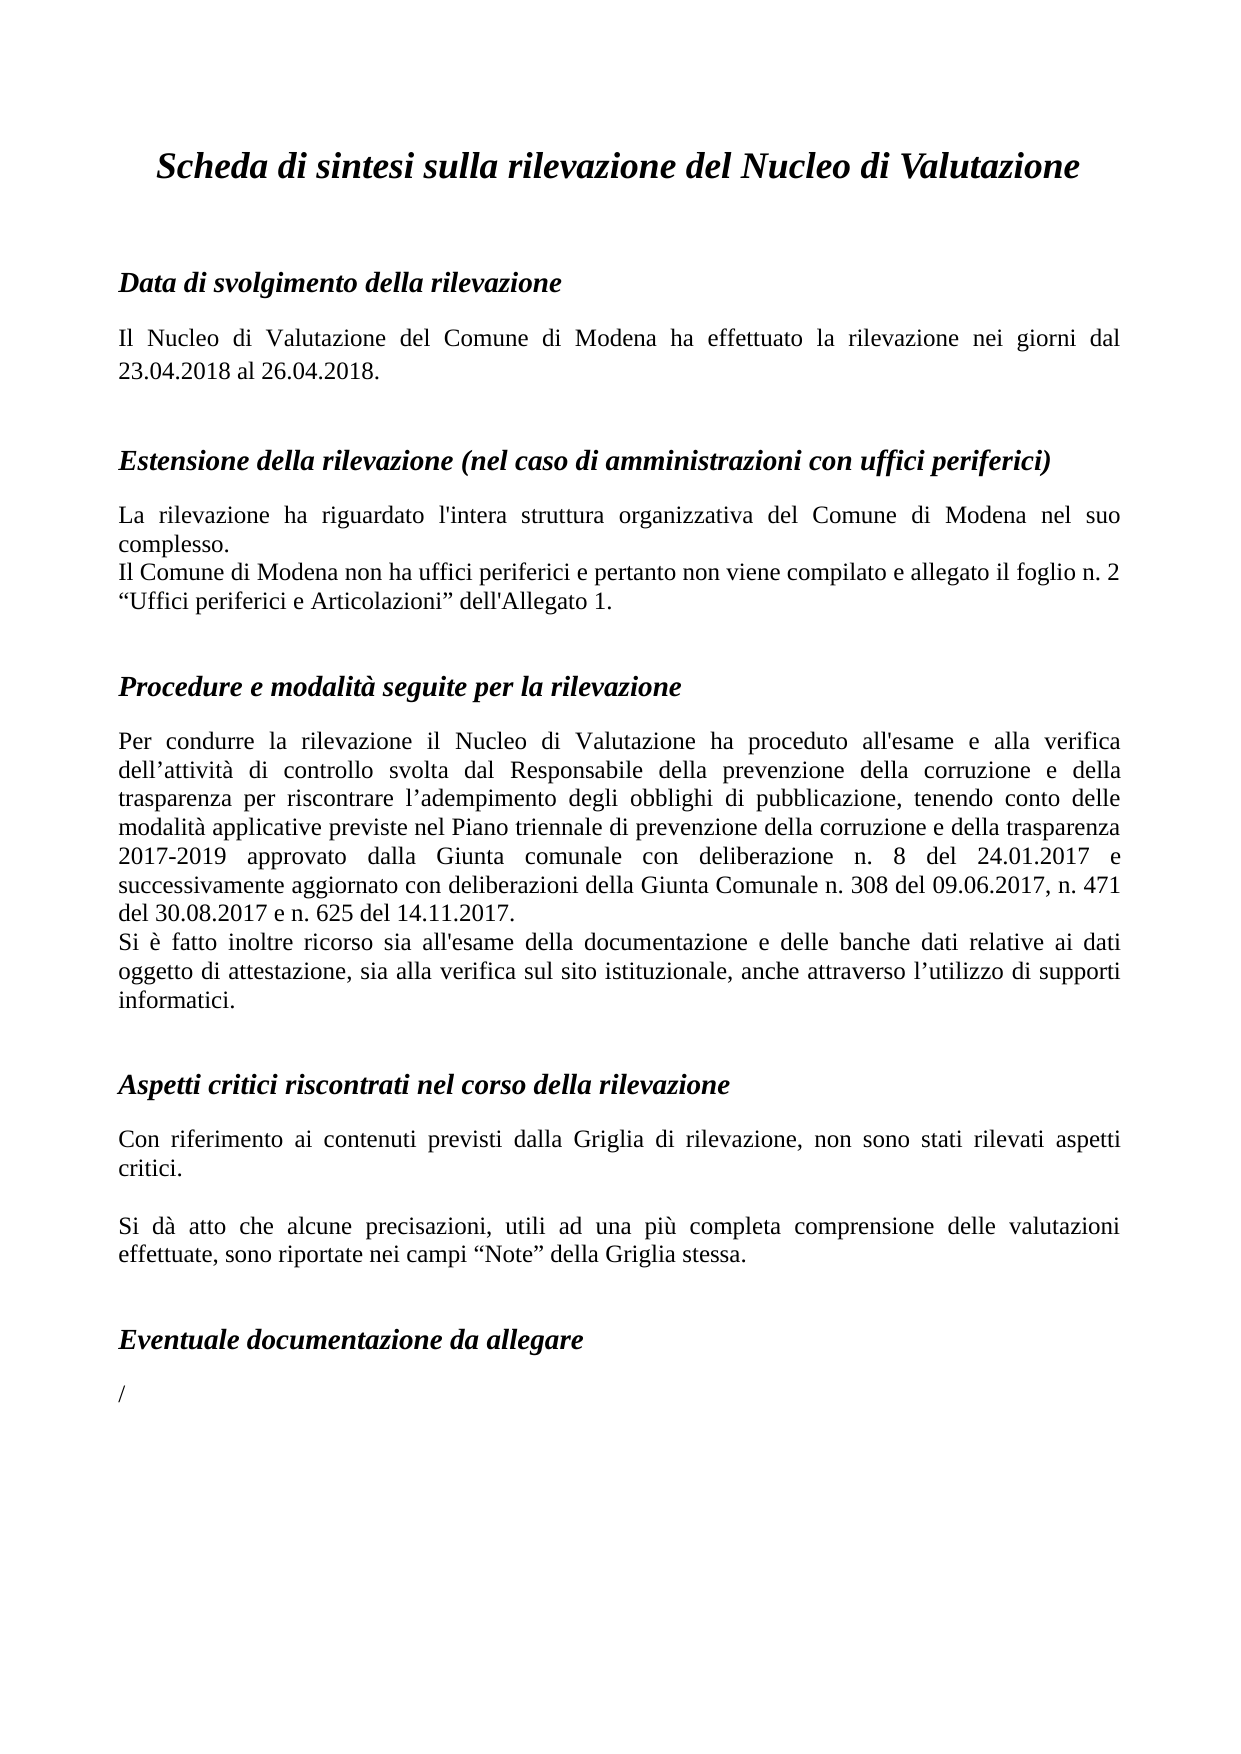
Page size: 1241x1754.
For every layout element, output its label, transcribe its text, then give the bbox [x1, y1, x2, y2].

text Procedure e modalità seguite per la rilevazione [118, 669, 1122, 702]
text Scheda di sintesi sulla rilevazione del Nucleo di Valutazione [118, 143, 1122, 186]
text Con riferimento ai contenuti previsti dalla Griglia di rilevazione, non sono stati rilevati aspetti critici. [118, 1124, 1122, 1182]
text Aspetti critici riscontrati nel corso della rilevazione [118, 1067, 1122, 1101]
text Estensione della rilevazione (nel caso di amministrazioni con uffici periferici) [118, 443, 1122, 476]
text Eventuale documentazione da allegare [118, 1322, 1122, 1356]
text Il Comune di Modena non ha uffici periferici e pertanto non viene compilato e allegato il foglio n. 2 “Uffici periferici e Articolazioni” dell'Allegato 1. [118, 557, 1122, 615]
text Data di svolgimento della rilevazione [118, 266, 1122, 299]
text Si dà atto che alcune precisazioni, utili ad una più completa comprensione delle valutazioni effettuate, sono riportate nei campi “Note” della Griglia stessa. [118, 1211, 1122, 1268]
text Il Nucleo di Valutazione del Comune di Modena ha effettuato la rilevazione nei giorni dal 23.04.2018 al 26.04.2018. [118, 323, 1122, 384]
text Si è fatto inoltre ricorso sia all'esame della documentazione e delle banche dati relative ai dati oggetto di attestazione, sia alla verifica sul sito istituzionale, anche attraverso l’utilizzo di supporti informatici. [118, 927, 1122, 1013]
text / [118, 1379, 1122, 1408]
text Per condurre la rilevazione il Nucleo di Valutazione ha proceduto all'esame e alla verifica dell’attività di controllo svolta dal Responsabile della prevenzione della corruzione e della trasparenza per riscontrare l’adempimento degli obblighi di pubblicazione, tenendo conto delle modalità applicative previste nel Piano triennale di prevenzione della corruzione e della trasparenza 2017-2019 approvato dalla Giunta comunale con deliberazione n. 8 del 24.01.2017 e successivamente aggiornato con deliberazioni della Giunta Comunale n. 308 del 09.06.2017, n. 471 del 30.08.2017 e n. 625 del 14.11.2017. [118, 726, 1122, 927]
text La rilevazione ha riguardato l'intera struttura organizzativa del Comune di Modena nel suo complesso. [118, 500, 1122, 557]
